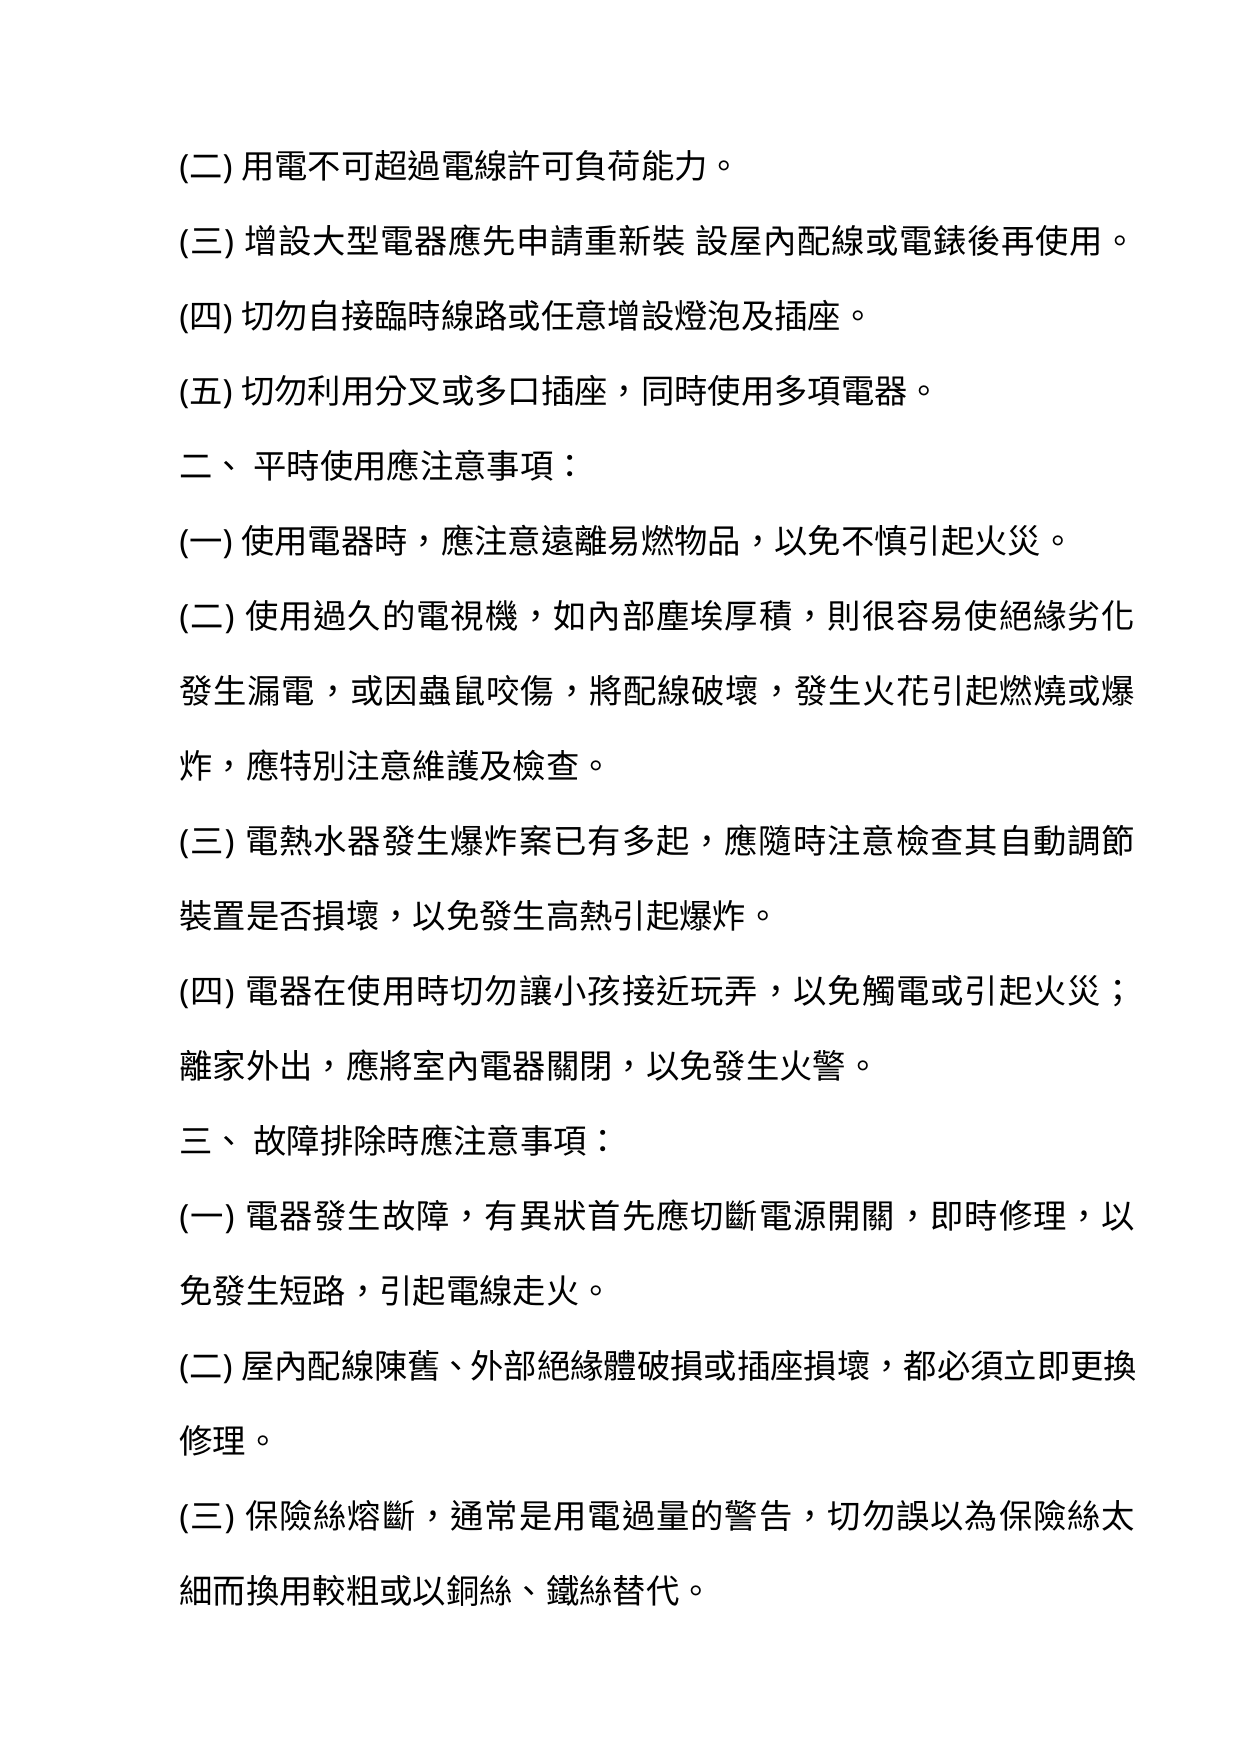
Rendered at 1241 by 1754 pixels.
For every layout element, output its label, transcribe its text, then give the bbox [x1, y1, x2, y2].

text (二) 屋內配線陳舊、外部絕緣體破損或插座損壞，都必須立即更換修理。 [179, 1327, 1137, 1477]
text (二) 使用過久的電視機，如內部塵埃厚積，則很容易使絕緣劣化發生漏電，或因蟲鼠咬傷，將配線破壞，發生火花引起燃燒或爆炸，應特別注意維護及檢查。 [179, 577, 1137, 802]
text (五) 切勿利用分叉或多口插座，同時使用多項電器。 [179, 352, 1137, 427]
text (二) 用電不可超過電線許可負荷能力。 [179, 127, 1137, 202]
text (一) 電器發生故障，有異狀首先應切斷電源開關，即時修理，以免發生短路，引起電線走火。 [179, 1177, 1137, 1327]
text (三) 增設大型電器應先申請重新裝 設屋內配線或電錶後再使用。 (四) 切勿自接臨時線路或任意增設燈泡及插座。 [179, 202, 1137, 352]
text (三) 電熱水器發生爆炸案已有多起，應隨時注意檢查其自動調節裝置是否損壞，以免發生高熱引起爆炸。 [179, 802, 1137, 952]
text (一) 使用電器時，應注意遠離易燃物品，以免不慎引起火災。 [179, 502, 1137, 577]
text (四) 電器在使用時切勿讓小孩接近玩弄，以免觸電或引起火災；離家外出，應將室內電器關閉，以免發生火警。 [179, 952, 1137, 1102]
text 三、 故障排除時應注意事項： [179, 1102, 1137, 1177]
text (三) 保險絲熔斷，通常是用電過量的警告，切勿誤以為保險絲太細而換用較粗或以銅絲、鐵絲替代。 [179, 1477, 1137, 1627]
text 二、 平時使用應注意事項： [179, 427, 1137, 502]
